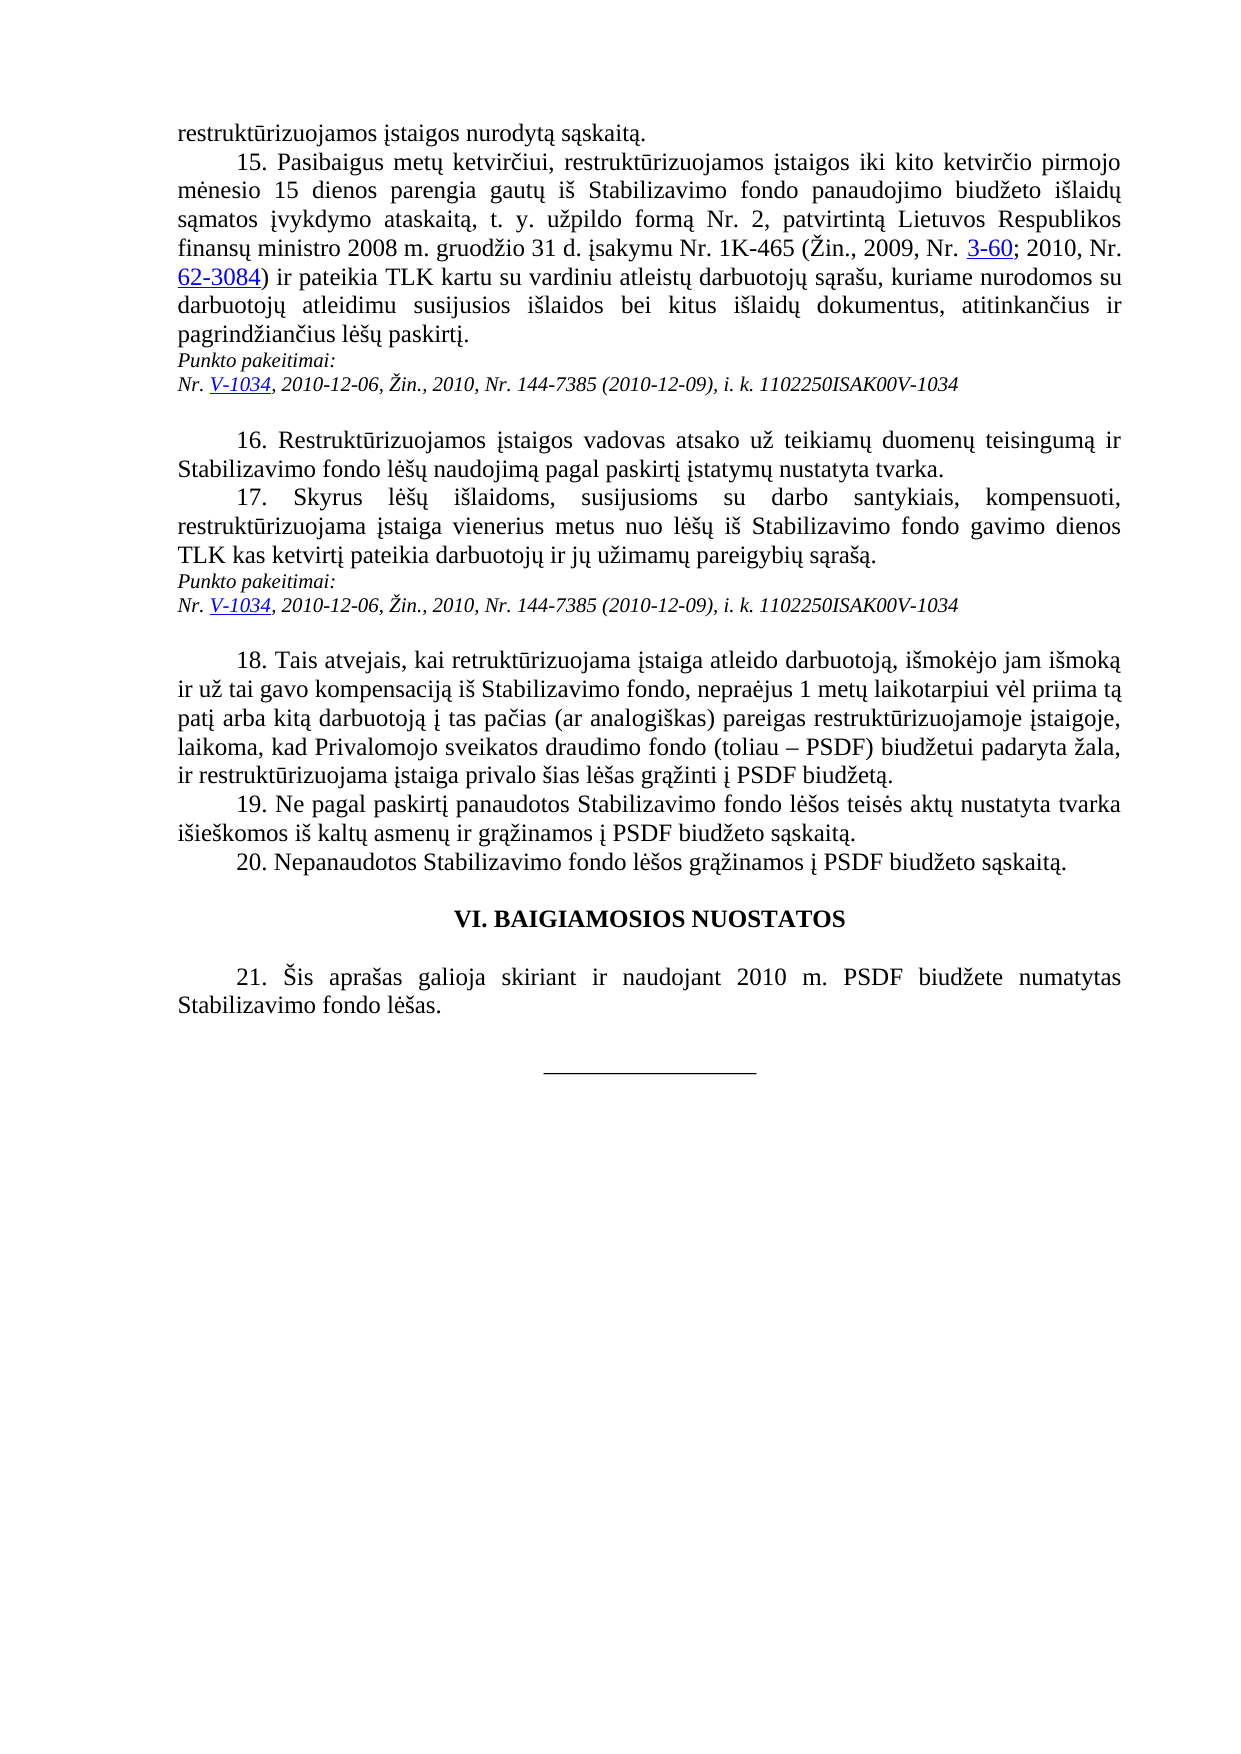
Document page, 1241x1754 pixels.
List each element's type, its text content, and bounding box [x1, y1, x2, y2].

text Nr. V-1034, 2010-12-06, Žin., 2010, Nr. 144-7385 (2010-12-09), i. k. 1102250ISAK00V-1034 [177, 593, 1122, 617]
text 20. Nepanaudotos Stabilizavimo fondo lėšos grąžinamos į PSDF biudžeto sąskaitą. [177, 847, 1122, 876]
text 17. Skyrus lėšų išlaidoms, susijusioms su darbo santykiais, kompensuoti, restruktūrizuojama įstaiga vienerius metus nuo lėšų iš Stabilizavimo fondo gavimo dienos TLK kas ketvirtį pateikia darbuotojų ir jų užimamų pareigybių sąrašą. [177, 482, 1122, 569]
text 21. Šis aprašas galioja skiriant ir naudojant 2010 m. PSDF biudžete numatytas Stabilizavimo fondo lėšas. [177, 962, 1122, 1019]
text _________________ [177, 1048, 1122, 1077]
text restruktūrizuojamos įstaigos nurodytą sąskaitą. [177, 118, 1122, 147]
text 19. Ne pagal paskirtį panaudotos Stabilizavimo fondo lėšos teisės aktų nustatyta tvarka išieškomos iš kaltų asmenų ir grąžinamos į PSDF biudžeto sąskaitą. [177, 789, 1122, 847]
text Nr. V-1034, 2010-12-06, Žin., 2010, Nr. 144-7385 (2010-12-09), i. k. 1102250ISAK00V-1034 [177, 372, 1122, 396]
text 15. Pasibaigus metų ketvirčiui, restruktūrizuojamos įstaigos iki kito ketvirčio pirmojo mėnesio 15 dienos parengia gautų iš Stabilizavimo fondo panaudojimo biudžeto išlaidų sąmatos įvykdymo ataskaitą, t. y. užpildo formą Nr. 2, patvirtintą Lietuvos Respublikos finansų ministro 2008 m. gruodžio 31 d. įsakymu Nr. 1K-465 (Žin., 2009, Nr. 3-60; 2010, Nr. 62-3084) ir pateikia TLK kartu su vardiniu atleistų darbuotojų sąrašu, kuriame nurodomos su darbuotojų atleidimu susijusios išlaidos bei kitus išlaidų dokumentus, atitinkančius ir pagrindžiančius lėšų paskirtį. [177, 147, 1122, 348]
text Punkto pakeitimai: [177, 569, 1122, 593]
text 16. Restruktūrizuojamos įstaigos vadovas atsako už teikiamų duomenų teisingumą ir Stabilizavimo fondo lėšų naudojimą pagal paskirtį įstatymų nustatyta tvarka. [177, 425, 1122, 482]
text VI. BAIGIAMOSIOS NUOSTATOS [177, 904, 1122, 933]
text Punkto pakeitimai: [177, 348, 1122, 372]
text 18. Tais atvejais, kai retruktūrizuojama įstaiga atleido darbuotoją, išmokėjo jam išmoką ir už tai gavo kompensaciją iš Stabilizavimo fondo, nepraėjus 1 metų laikotarpiui vėl priima tą patį arba kitą darbuotoją į tas pačias (ar analogiškas) pareigas restruktūrizuojamoje įstaigoje, laikoma, kad Privalomojo sveikatos draudimo fondo (toliau – PSDF) biudžetui padaryta žala, ir restruktūrizuojama įstaiga privalo šias lėšas grąžinti į PSDF biudžetą. [177, 646, 1122, 789]
